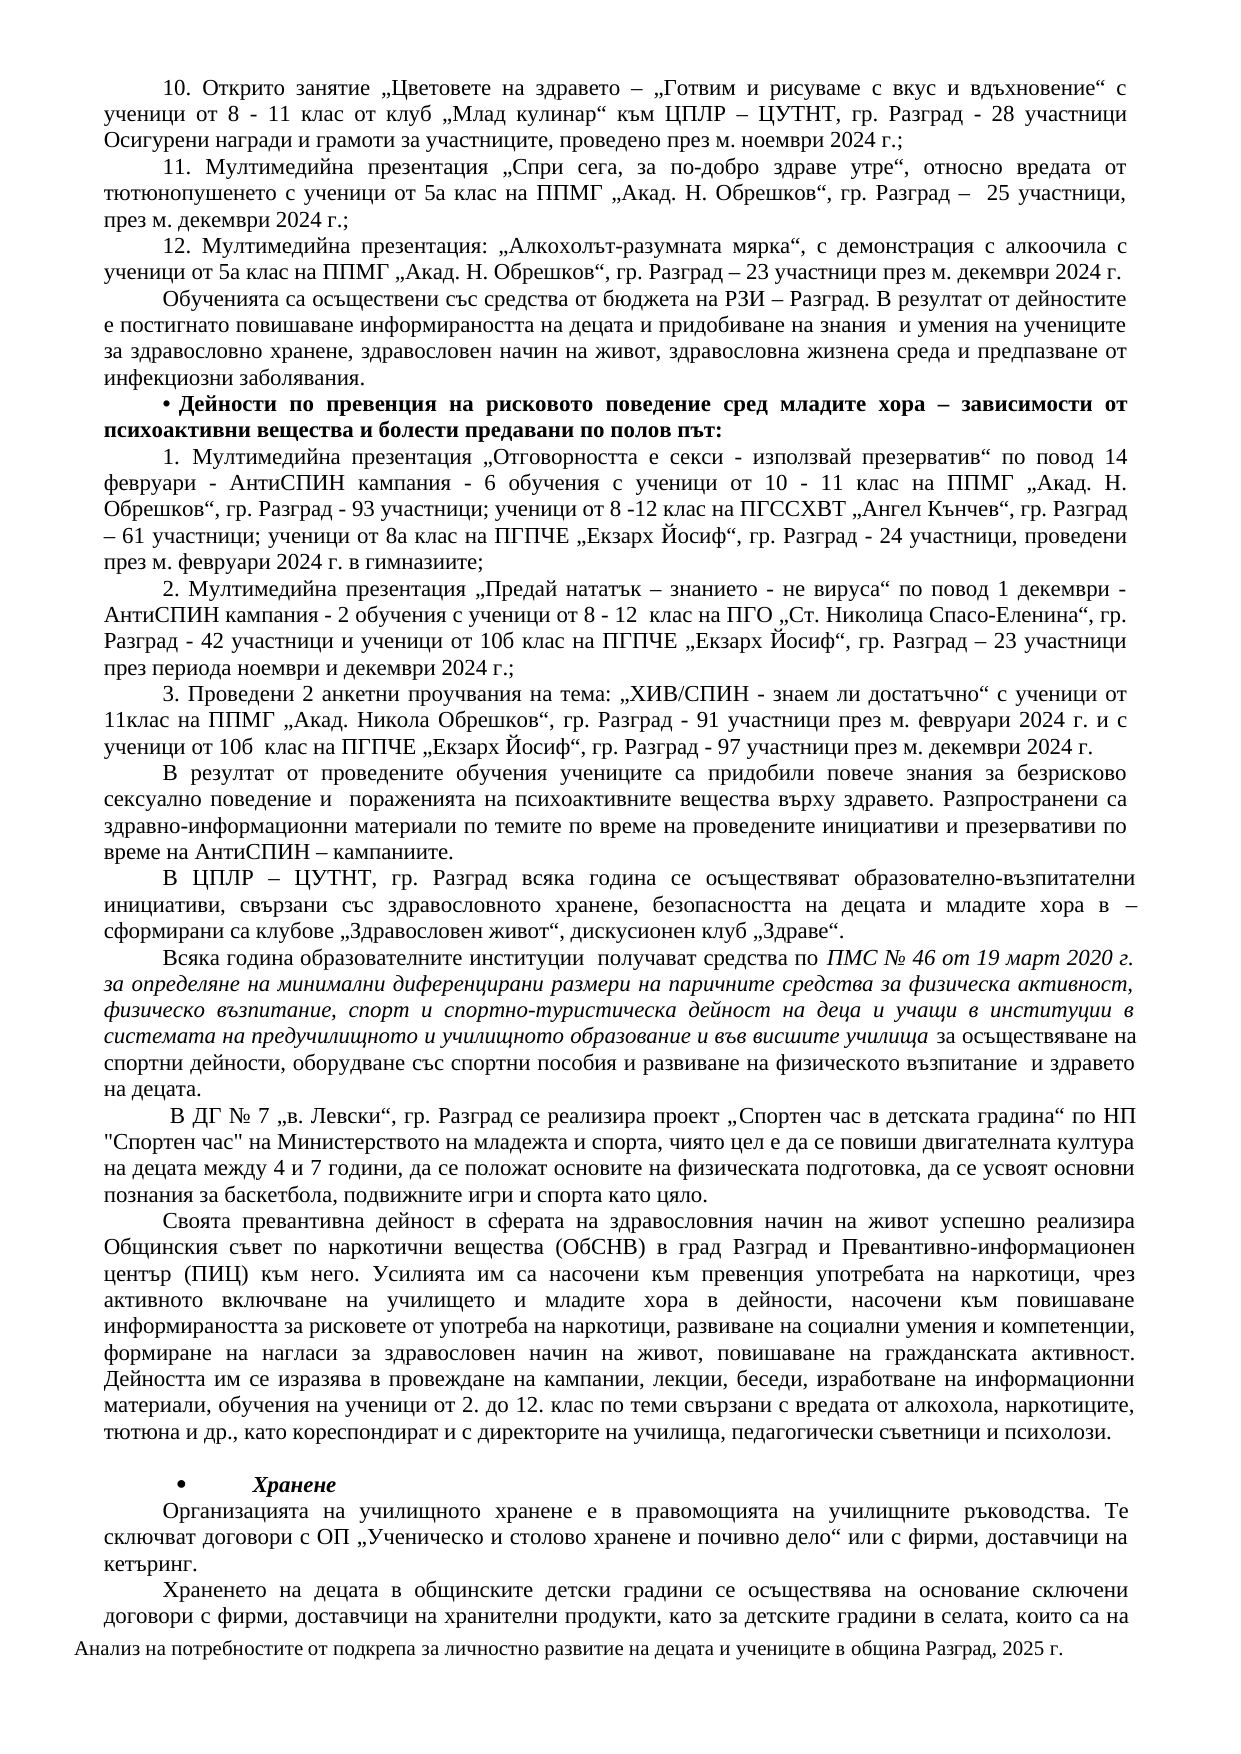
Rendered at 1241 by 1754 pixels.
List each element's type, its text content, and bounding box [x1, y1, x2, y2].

list Мултимедийна презентация „Отговорността е секси - използвай презерватив“ по повод 14 февруари - АнтиСПИН кампания - 6 обучения с ученици от 10 - 11 клас на ППМГ „Акад. Н. Обрешков“, гр. Разград - 93 участници; ученици от 8 -12 клас на ПГССХВТ „Ангел Кънчев“, гр. Разград – 61 участници; ученици от 8а клас на ПГПЧЕ „Екзарх Йосиф“, гр. Разград - 24 участници, проведени през м. февруари 2024 г. в гимназиите; [103, 443, 1129, 574]
text 10. Открито занятие „Цветовете на здравето – „Готвим и рисуваме с вкус и вдъхновение“ с ученици от 8 - 11 клас от клуб „Млад кулинар“ към ЦПЛР – ЦУТНТ, гр. Разград - 28 участници Осигурени награди и грамоти за участниците, проведено през м. ноември 2024 г.; [103, 74, 1129, 153]
text В ДГ № 7 „в. Левски“, гр. Разград се реализира проект „Спортен час в детската градина“ по НП "Спортен час" на Министерството на младежта и спорта, чиято цел е да се повиши двигателната култура на децата между 4 и 7 години, да се положат основите на физическата подготовка, да се усвоят основни познания за баскетбола, подвижните игри и спорта като цяло. [103, 1102, 1137, 1207]
text Всяка година образователните институции получават средства по ПМС № 46 от 19 март 2020 г. за определяне на минимални диференцирани размери на паричните средства за физическа активност, физическо възпитание, спорт и спортно-туристическа дейност на деца и учащи в институции в системата на предучилищното и училищното образование и във висшите училища за осъществяване на спортни дейности, оборудване със спортни пособия и развиване на физическото възпитание и здравето на децата. [103, 943, 1137, 1102]
text 3. Проведени 2 анкетни проучвания на тема: „ХИВ/СПИН - знаем ли достатъчно“ с ученици от 11клас на ППМГ „Акад. Никола Обрешков“, гр. Разград - 91 участници през м. февруари 2024 г. и с ученици от 10б клас на ПГПЧЕ „Екзарх Йосиф“, гр. Разград - 97 участници през м. декември 2024 г. [103, 680, 1129, 759]
text 12. Мултимедийна презентация: „Алкохолът-разумната мярка“, с демонстрация с алкоочила с ученици от 5а клас на ППМГ „Акад. Н. Обрешков“, гр. Разград – 23 участници през м. декември 2024 г. [103, 232, 1129, 285]
text Обученията са осъществени със средства от бюджета на РЗИ – Разград. В резултат от дейностите е постигнато повишаване информираността на децата и придобиване на знания и умения на учениците за здравословно хранене, здравословен начин на живот, здравословна жизнена среда и предпазване от инфекциозни заболявания. [103, 285, 1129, 390]
text Храненето на децата в общинските детски градини се осъществява на основание сключени договори с фирми, доставчици на хранителни продукти, като за детските градини в селата, които са на [103, 1576, 1130, 1629]
text 11. Мултимедийна презентация „Спри сега, за по-добро здраве утре“, относно вредата от тютюнопушенето с ученици от 5а клас на ППМГ „Акад. Н. Обрешков“, гр. Разград – 25 участници, през м. декември 2024 г.; [103, 153, 1129, 232]
text В ЦПЛР – ЦУТНТ, гр. Разград всяка година се осъществяват образователно-възпитателни инициативи, свързани със здравословното хранене, безопасността на децата и младите хора в – сформирани са клубове „Здравословен живот“, дискусионен клуб „Здраве“. [103, 864, 1137, 943]
text В резултат от проведените обучения учениците са придобили повече знания за безрисково сексуално поведение и пораженията на психоактивните вещества върху здравето. Разпространени са здравно-информационни материали по темите по време на проведените инициативи и презервативи по време на АнтиСПИН – кампаниите. [103, 759, 1129, 864]
text • Дейности по превенция на рисковото поведение сред младите хора – зависимости от психоактивни вещества и болести предавани по полов път: [103, 390, 1129, 443]
text Организацията на училищното хранене е в правомощията на училищните ръководства. Те сключват договори с ОП „Ученическо и столово хранене и почивно дело“ или с фирми, доставчици на кетъринг. [103, 1497, 1130, 1576]
list Хранене [177, 1471, 1130, 1497]
text Своята превантивна дейност в сферата на здравословния начин на живот успешно реализира Общинския съвет по наркотични вещества (ОбСНВ) в град Разград и Превантивно-информационен център (ПИЦ) към него. Усилията им са насочени към превенция употребата на наркотици, чрез активното включване на училището и младите хора в дейности, насочени към повишаване информираността за рисковете от употреба на наркотици, развиване на социални умения и компетенции, формиране на нагласи за здравословен начин на живот, повишаване на гражданската активност. Дейността им се изразява в провеждане на кампании, лекции, беседи, изработване на информационни материали, обучения на ученици от 2. до 12. клас по теми свързани с вредата от алкохола, наркотиците, тютюна и др., като кореспондират и с директорите на училища, педагогически съветници и психолози. [103, 1207, 1137, 1444]
text 2. Мултимедийна презентация „Предай нататък – знанието - не вируса“ по повод 1 декември -АнтиСПИН кампания - 2 обучения с ученици от 8 - 12 клас на ПГО „Ст. Николица Спасо-Еленина“, гр. Разград - 42 участници и ученици от 10б клас на ПГПЧЕ „Екзарх Йосиф“, гр. Разград – 23 участници през периода ноември и декември 2024 г.; [103, 574, 1129, 680]
